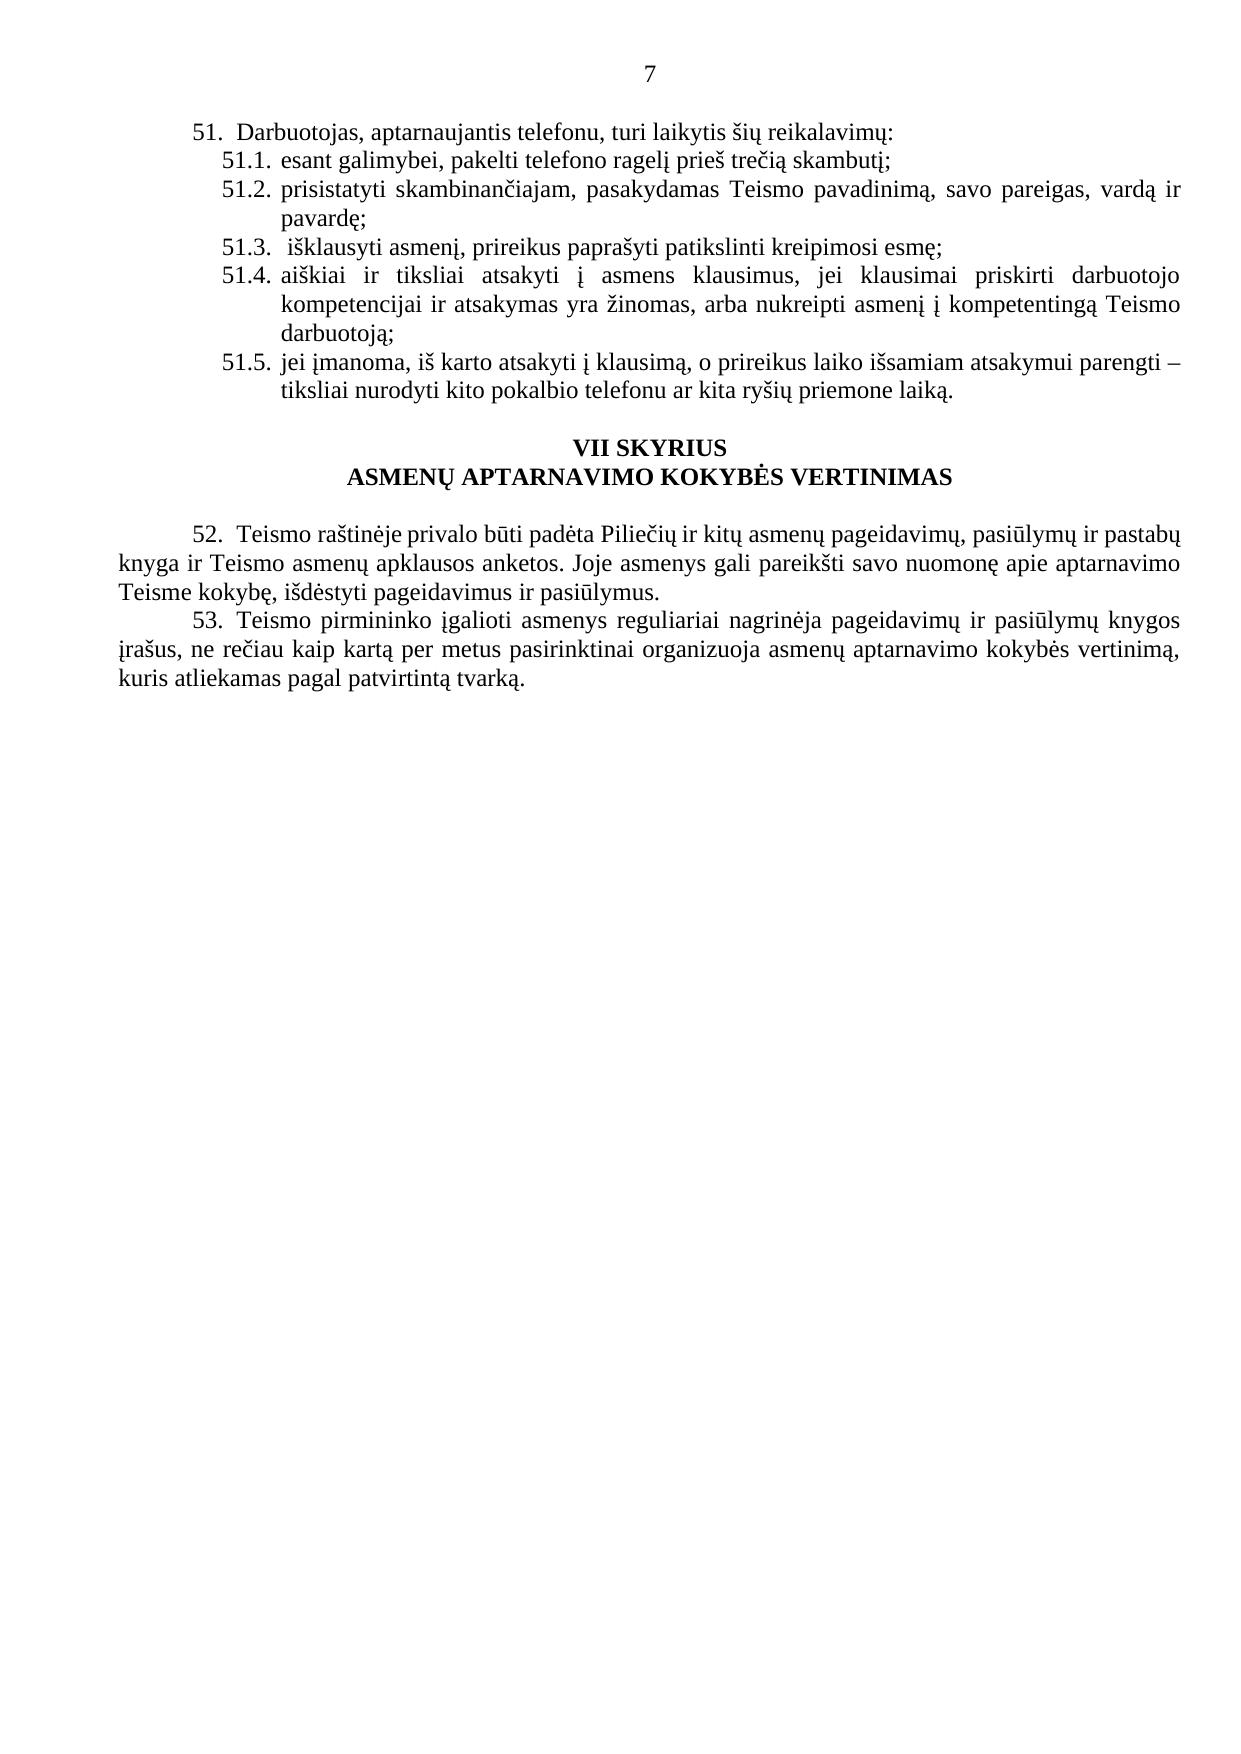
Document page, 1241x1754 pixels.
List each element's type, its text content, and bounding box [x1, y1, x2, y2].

text 51.5. jei įmanoma, iš karto atsakyti į klausimą, o prireikus laiko išsamiam atsakymui parengti – tiksliai nurodyti kito pokalbio telefonu ar kita ryšių priemone laiką. [222, 347, 1181, 404]
text 52. Teismo raštinėje privalo būti padėta Piliečių ir kitų asmenų pageidavimų, pasiūlymų ir pastabų knyga ir Teismo asmenų apklausos anketos. Joje asmenys gali pareikšti savo nuomonę apie aptarnavimo Teisme kokybę, išdėstyti pageidavimus ir pasiūlymus. [118, 519, 1181, 605]
text 53. Teismo pirmininko įgalioti asmenys reguliariai nagrinėja pageidavimų ir pasiūlymų knygos įrašus, ne rečiau kaip kartą per metus pasirinktinai organizuoja asmenų aptarnavimo kokybės vertinimą, kuris atliekamas pagal patvirtintą tvarką. [118, 605, 1181, 692]
text 51. Darbuotojas, aptarnaujantis telefonu, turi laikytis šių reikalavimų: [118, 117, 1181, 145]
text 51.4. aiškiai ir tiksliai atsakyti į asmens klausimus, jei klausimai priskirti darbuotojo kompetencijai ir atsakymas yra žinomas, arba nukreipti asmenį į kompetentingą Teismo darbuotoją; [222, 260, 1181, 347]
text 51.1. esant galimybei, pakelti telefono ragelį prieš trečią skambutį; [222, 145, 1181, 174]
text VII SKYRIUS [118, 433, 1181, 462]
text 51.3. išklausyti asmenį, prireikus paprašyti patikslinti kreipimosi esmę; [222, 232, 1181, 260]
text ASMENŲ APTARNAVIMO KOKYBĖS VERTINIMAS [118, 462, 1181, 490]
text 51.2. prisistatyti skambinančiajam, pasakydamas Teismo pavadinimą, savo pareigas, vardą ir pavardę; [222, 174, 1181, 232]
